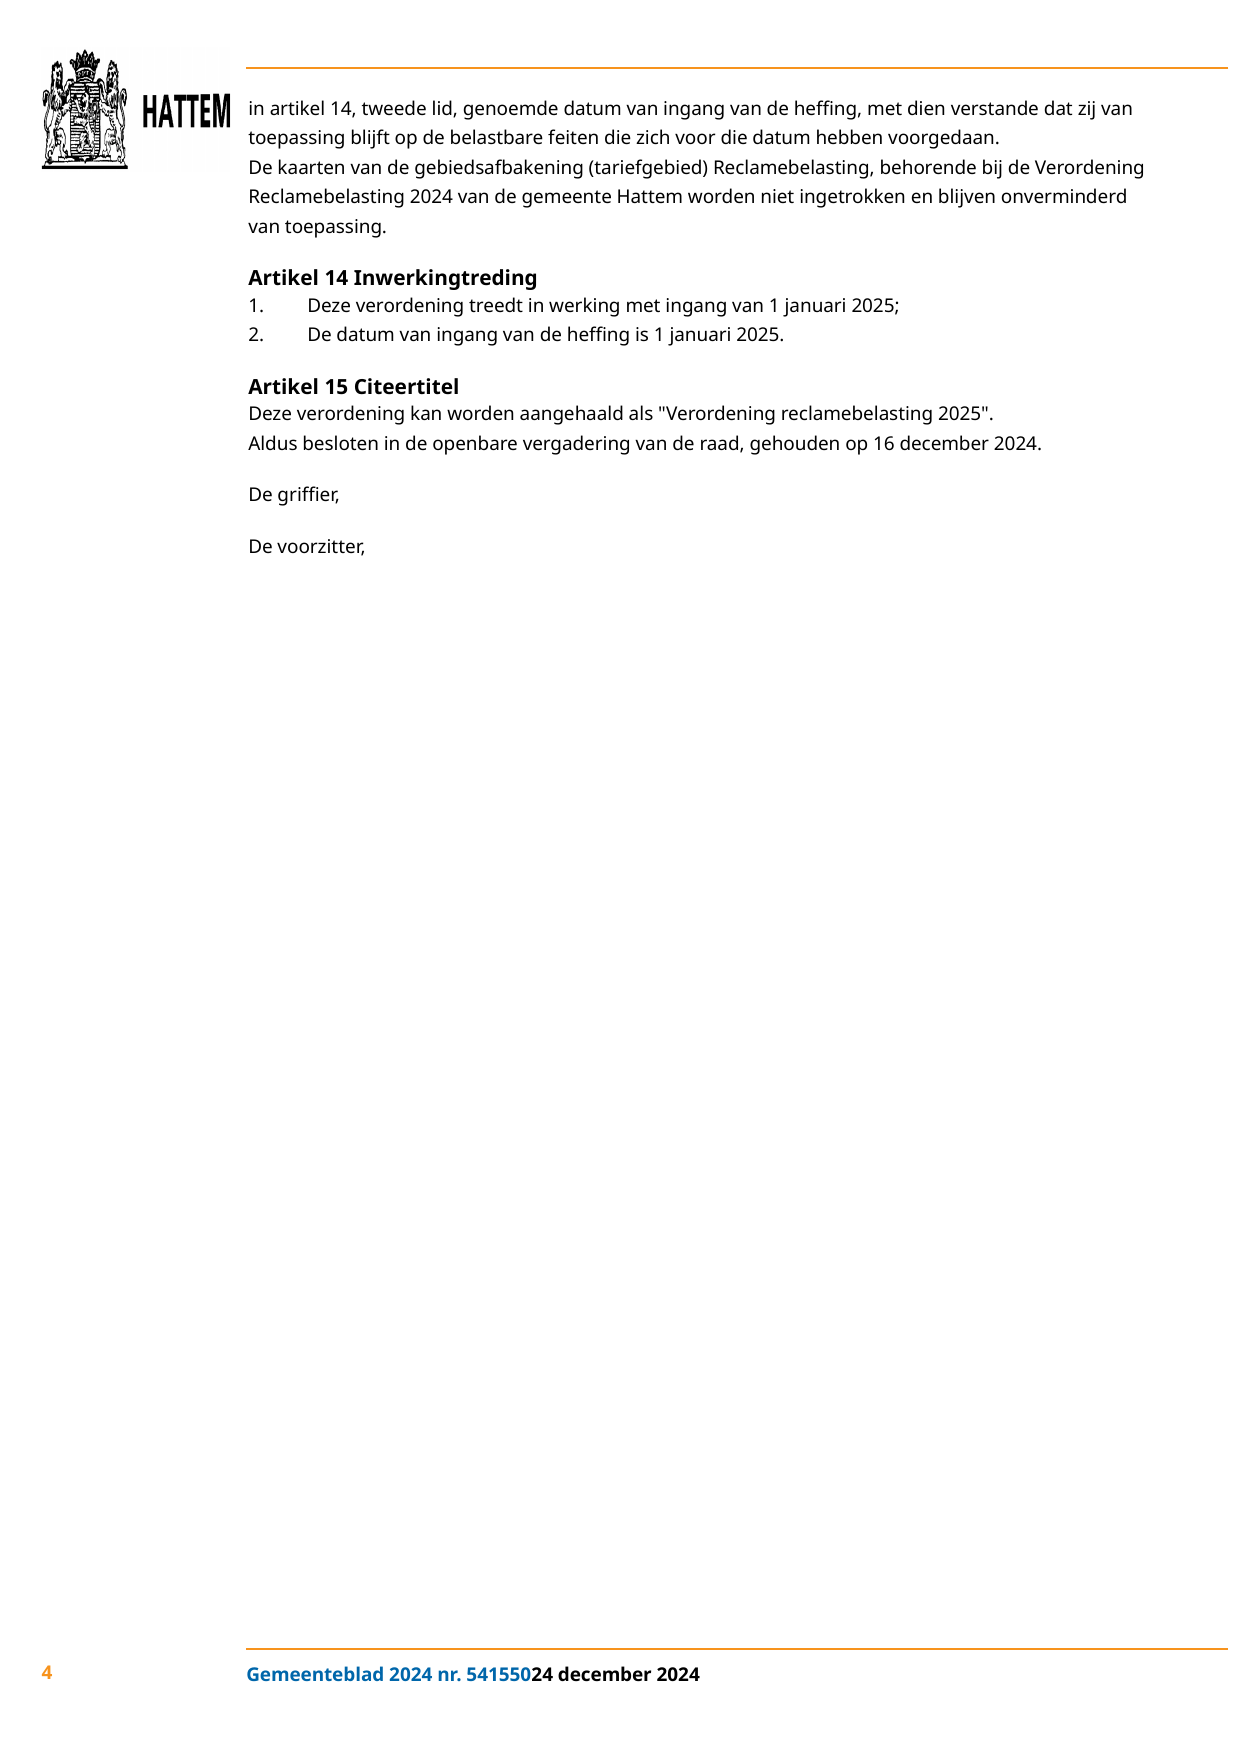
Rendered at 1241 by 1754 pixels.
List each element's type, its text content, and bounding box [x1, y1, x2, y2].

text Deze verordening kan worden aangehaald als "Verordening reclamebelasting 2025". [248, 400, 1152, 426]
picture [41, 47, 231, 172]
text De griffier, [248, 481, 1152, 507]
text De kaarten van de gebiedsafbakening (tariefgebied) Reclamebelasting, behorende bij de Verordening Reclamebelasting 2024 van de gemeente Hattem worden niet ingetrokken en blijven onverminderd van toepassing. [248, 154, 1152, 239]
text Artikel 14 Inwerkingtreding [248, 263, 1152, 292]
text De voorzitter, [248, 533, 1152, 559]
list De datum van ingang van de heffing is 1 januari 2025. [248, 322, 1152, 347]
text Artikel 15 Citeertitel [248, 372, 1152, 400]
text in artikel 14, tweede lid, genoemde datum van ingang van de heffing, met dien verstande dat zij van toepassing blijft op de belastbare feiten die zich voor die datum hebben voorgedaan. [248, 95, 1152, 150]
text Aldus besloten in de openbare vergadering van de raad, gehouden op 16 december 2024. [248, 430, 1152, 456]
list Deze verordening treedt in werking met ingang van 1 januari 2025; [248, 292, 1152, 318]
